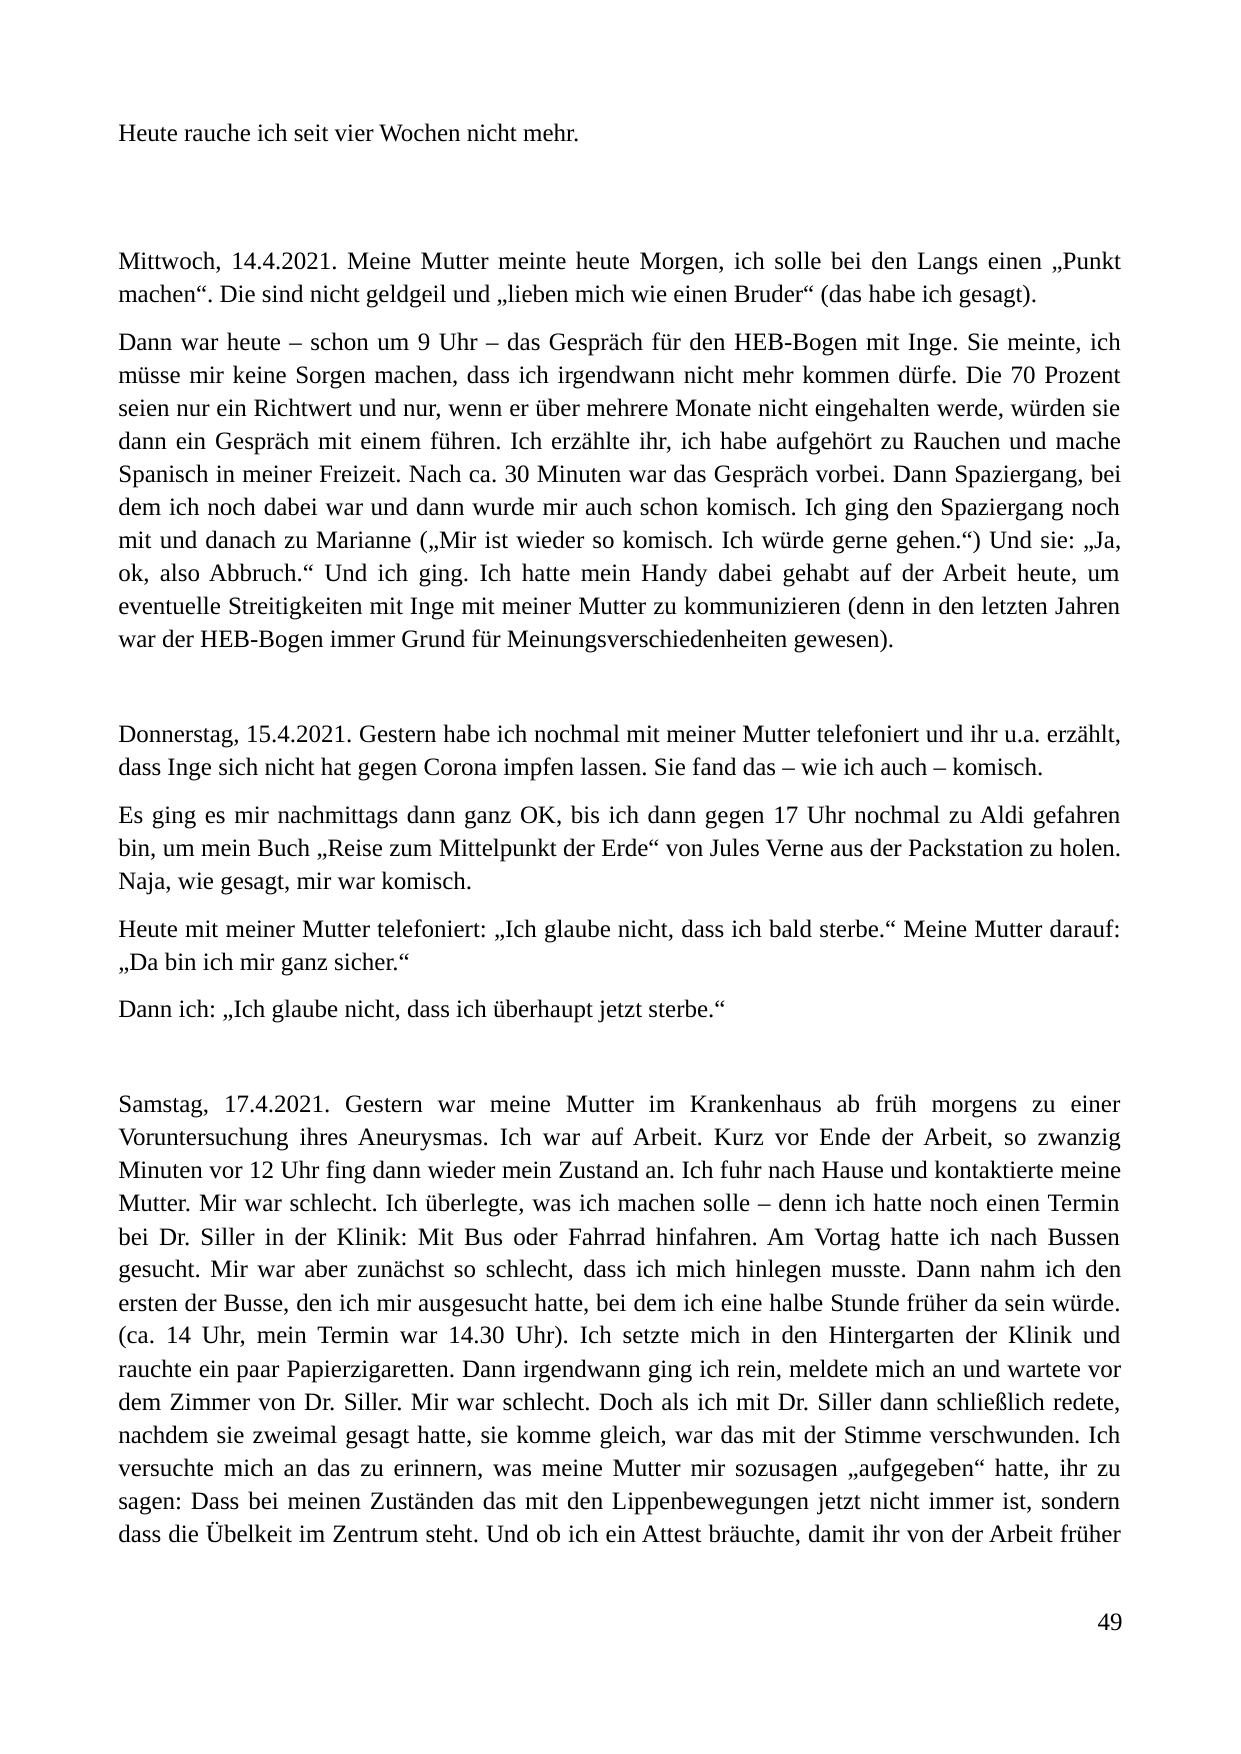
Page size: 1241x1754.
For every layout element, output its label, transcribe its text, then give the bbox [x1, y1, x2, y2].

text Heute rauche ich seit vier Wochen nicht mehr. [118, 118, 1122, 147]
text Es ging es mir nachmittags dann ganz OK, bis ich dann gegen 17 Uhr nochmal zu Aldi gefahren bin, um mein Buch „Reise zum Mittelpunkt der Erde“ von Jules Verne aus der Packstation zu holen. Naja, wie gesagt, mir war komisch. [118, 800, 1122, 895]
text Heute mit meiner Mutter telefoniert: „Ich glaube nicht, dass ich bald sterbe.“ Meine Mutter darauf: „Da bin ich mir ganz sicher.“ [118, 914, 1122, 975]
text Samstag, 17.4.2021. Gestern war meine Mutter im Krankenhaus ab früh morgens zu einer Voruntersuchung ihres Aneurysmas. Ich war auf Arbeit. Kurz vor Ende der Arbeit, so zwanzig Minuten vor 12 Uhr fing dann wieder mein Zustand an. Ich fuhr nach Hause und kontaktierte meine Mutter. Mir war schlecht. Ich überlegte, was ich machen solle – denn ich hatte noch einen Termin bei Dr. Siller in der Klinik: Mit Bus oder Fahrrad hinfahren. Am Vortag hatte ich nach Bussen gesucht. Mir war aber zunächst so schlecht, dass ich mich hinlegen musste. Dann nahm ich den ersten der Busse, den ich mir ausgesucht hatte, bei dem ich eine halbe Stunde früher da sein würde. (ca. 14 Uhr, mein Termin war 14.30 Uhr). Ich setzte mich in den Hintergarten der Klinik und rauchte ein paar Papierzigaretten. Dann irgendwann ging ich rein, meldete mich an und wartete vor dem Zimmer von Dr. Siller. Mir war schlecht. Doch als ich mit Dr. Siller dann schließlich redete, nachdem sie zweimal gesagt hatte, sie komme gleich, war das mit der Stimme verschwunden. Ich versuchte mich an das zu erinnern, was meine Mutter mir sozusagen „aufgegeben“ hatte, ihr zu sagen: Dass bei meinen Zuständen das mit den Lippenbewegungen jetzt nicht immer ist, sondern dass die Übelkeit im Zentrum steht. Und ob ich ein Attest bräuchte, damit ihr von der Arbeit früher [118, 1089, 1122, 1547]
text Dann ich: „Ich glaube nicht, dass ich überhaupt jetzt sterbe.“ [118, 994, 1122, 1023]
text Dann war heute – schon um 9 Uhr – das Gespräch für den HEB-Bogen mit Inge. Sie meinte, ich müsse mir keine Sorgen machen, dass ich irgendwann nicht mehr kommen dürfe. Die 70 Prozent seien nur ein Richtwert und nur, wenn er über mehrere Monate nicht eingehalten werde, würden sie dann ein Gespräch mit einem führen. Ich erzählte ihr, ich habe aufgehört zu Rauchen und mache Spanisch in meiner Freizeit. Nach ca. 30 Minuten war das Gespräch vorbei. Dann Spaziergang, bei dem ich noch dabei war und dann wurde mir auch schon komisch. Ich ging den Spaziergang noch mit und danach zu Marianne („Mir ist wieder so komisch. Ich würde gerne gehen.“) Und sie: „Ja, ok, also Abbruch.“ Und ich ging. Ich hatte mein Handy dabei gehabt auf der Arbeit heute, um eventuelle Streitigkeiten mit Inge mit meiner Mutter zu kommunizieren (denn in den letzten Jahren war der HEB-Bogen immer Grund für Meinungsverschiedenheiten gewesen). [118, 327, 1122, 653]
text Donnerstag, 15.4.2021. Gestern habe ich nochmal mit meiner Mutter telefoniert und ihr u.a. erzählt, dass Inge sich nicht hat gegen Corona impfen lassen. Sie fand das – wie ich auch – komisch. [118, 719, 1122, 781]
text Mittwoch, 14.4.2021. Meine Mutter meinte heute Morgen, ich solle bei den Langs einen „Punkt machen“. Die sind nicht geldgeil und „lieben mich wie einen Bruder“ (das habe ich gesagt). [118, 213, 1122, 308]
